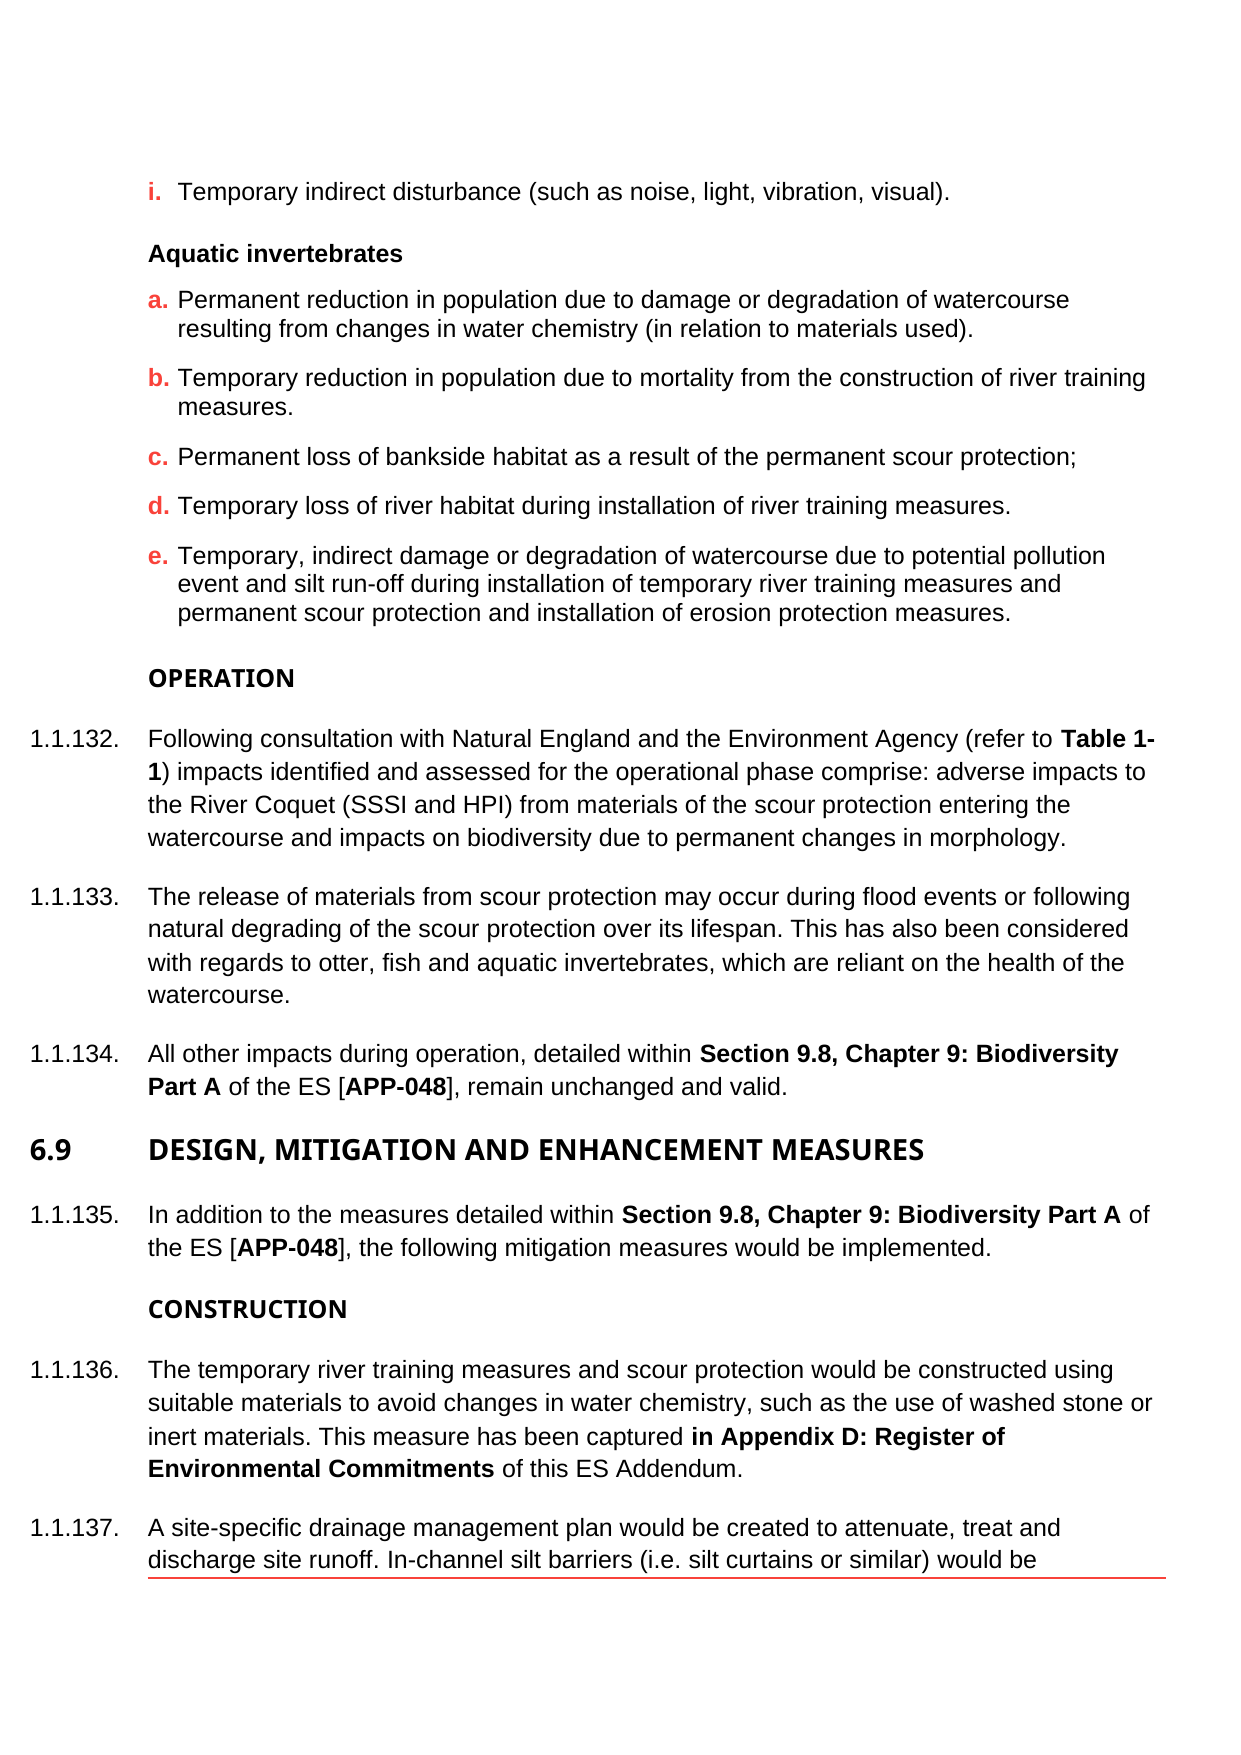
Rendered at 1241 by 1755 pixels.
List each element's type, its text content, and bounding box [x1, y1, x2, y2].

list The release of materials from scour protection may occur during flood events or following natural degrading of the scour protection over its lifespan. This has also been considered with regards to otter, fish and aquatic invertebrates, which are reliant on the health of the watercourse. [29, 881, 1166, 1009]
list All other impacts during operation, detailed within Section 9.8, Chapter 9: Biodiversity Part A of the ES [APP-048], remain unchanged and valid. [29, 1038, 1166, 1100]
list The temporary river training measures and scour protection would be constructed using suitable materials to avoid changes in water chemistry, such as the use of washed stone or inert materials. This measure has been captured in Appendix D: Register of Environmental Commitments of this ES Addendum. [29, 1355, 1166, 1483]
list Temporary, indirect damage or degradation of watercourse due to potential pollution event and silt run-off during installation of temporary river training measures and permanent scour protection and installation of erosion protection measures. [148, 541, 1166, 627]
list Following consultation with Natural England and the Environment Agency (refer to Table 1-1) impacts identified and assessed for the operational phase comprise: adverse impacts to the River Coquet (SSSI and HPI) from materials of the scour protection entering the watercourse and impacts on biodiversity due to permanent changes in morphology. [29, 724, 1166, 852]
list Permanent loss of bankside habitat as a result of the permanent scour protection; [148, 441, 1166, 470]
list Temporary loss of river habitat during installation of river training measures. [148, 491, 1166, 520]
subtitle Aquatic invertebrates [148, 239, 1166, 268]
subtitle Construction [148, 1291, 1166, 1325]
list Temporary reduction in population due to mortality from the construction of river training measures. [148, 363, 1166, 421]
list Temporary indirect disturbance (such as noise, light, vibration, visual). [148, 177, 1166, 206]
subtitle Operation [148, 660, 1166, 694]
list In addition to the measures detailed within Section 9.8, Chapter 9: Biodiversity Part A of the ES [APP-048], the following mitigation measures would be implemented. [29, 1200, 1166, 1262]
subtitle design, mitigation and enhancement measures [29, 1129, 1166, 1169]
list A site-specific drainage management plan would be created to attenuate, treat and discharge site runoff. In-channel silt barriers (i.e. silt curtains or similar) would be [29, 1512, 1166, 1574]
list Permanent reduction in population due to damage or degradation of watercourse resulting from changes in water chemistry (in relation to materials used). [148, 285, 1166, 342]
